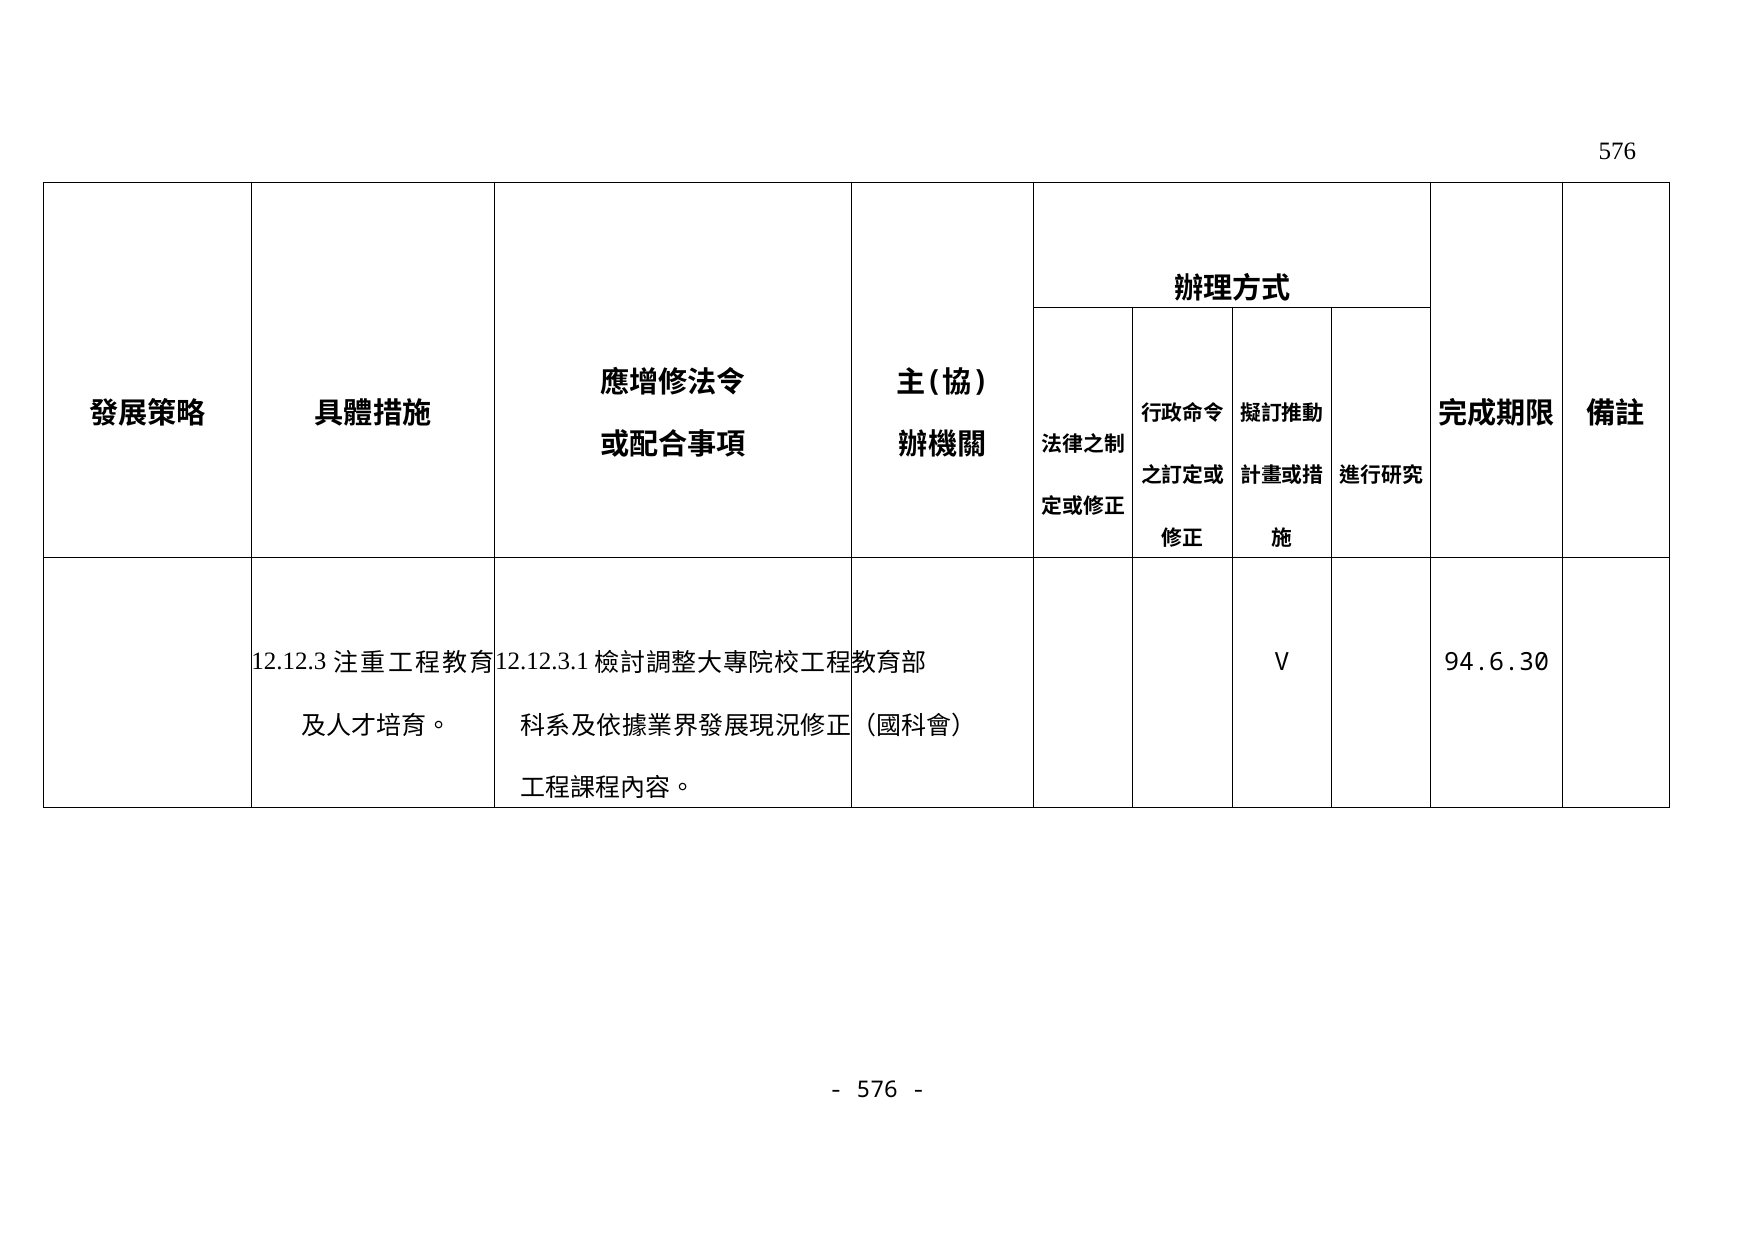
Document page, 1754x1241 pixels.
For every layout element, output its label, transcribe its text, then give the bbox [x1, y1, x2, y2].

table_cell 教育部 （國科會） [852, 558, 1033, 807]
table_cell [44, 558, 251, 807]
table_cell V [1233, 558, 1331, 807]
table_cell [1133, 558, 1232, 807]
table_cell [1034, 558, 1132, 807]
table_cell 法律之制定或修正 [1034, 308, 1132, 557]
table_header 辦理方式 [1034, 183, 1430, 307]
table_header 具體措施 [252, 183, 494, 557]
table_cell [1332, 558, 1430, 807]
table_header 備註 [1563, 183, 1669, 557]
table_cell 行政命令之訂定或修正 [1133, 308, 1232, 557]
table_cell 擬訂推動計畫或措施 [1233, 308, 1331, 557]
table_header 主(協) 辦機關 [852, 183, 1033, 557]
table_cell 12.12.3注重工程教育及人才培育。 [252, 558, 494, 807]
table_cell 進行研究 [1332, 308, 1430, 557]
table_header 發展策略 [44, 183, 251, 557]
table_cell [1563, 558, 1669, 807]
table_cell 12.12.3.1檢討調整大專院校工程科系及依據業界發展現況修正工程課程內容。 [495, 558, 851, 807]
table_header 應增修法令 或配合事項 [495, 183, 851, 557]
table_cell 94.6.30 [1431, 558, 1562, 807]
table_header 完成期限 [1431, 183, 1562, 557]
